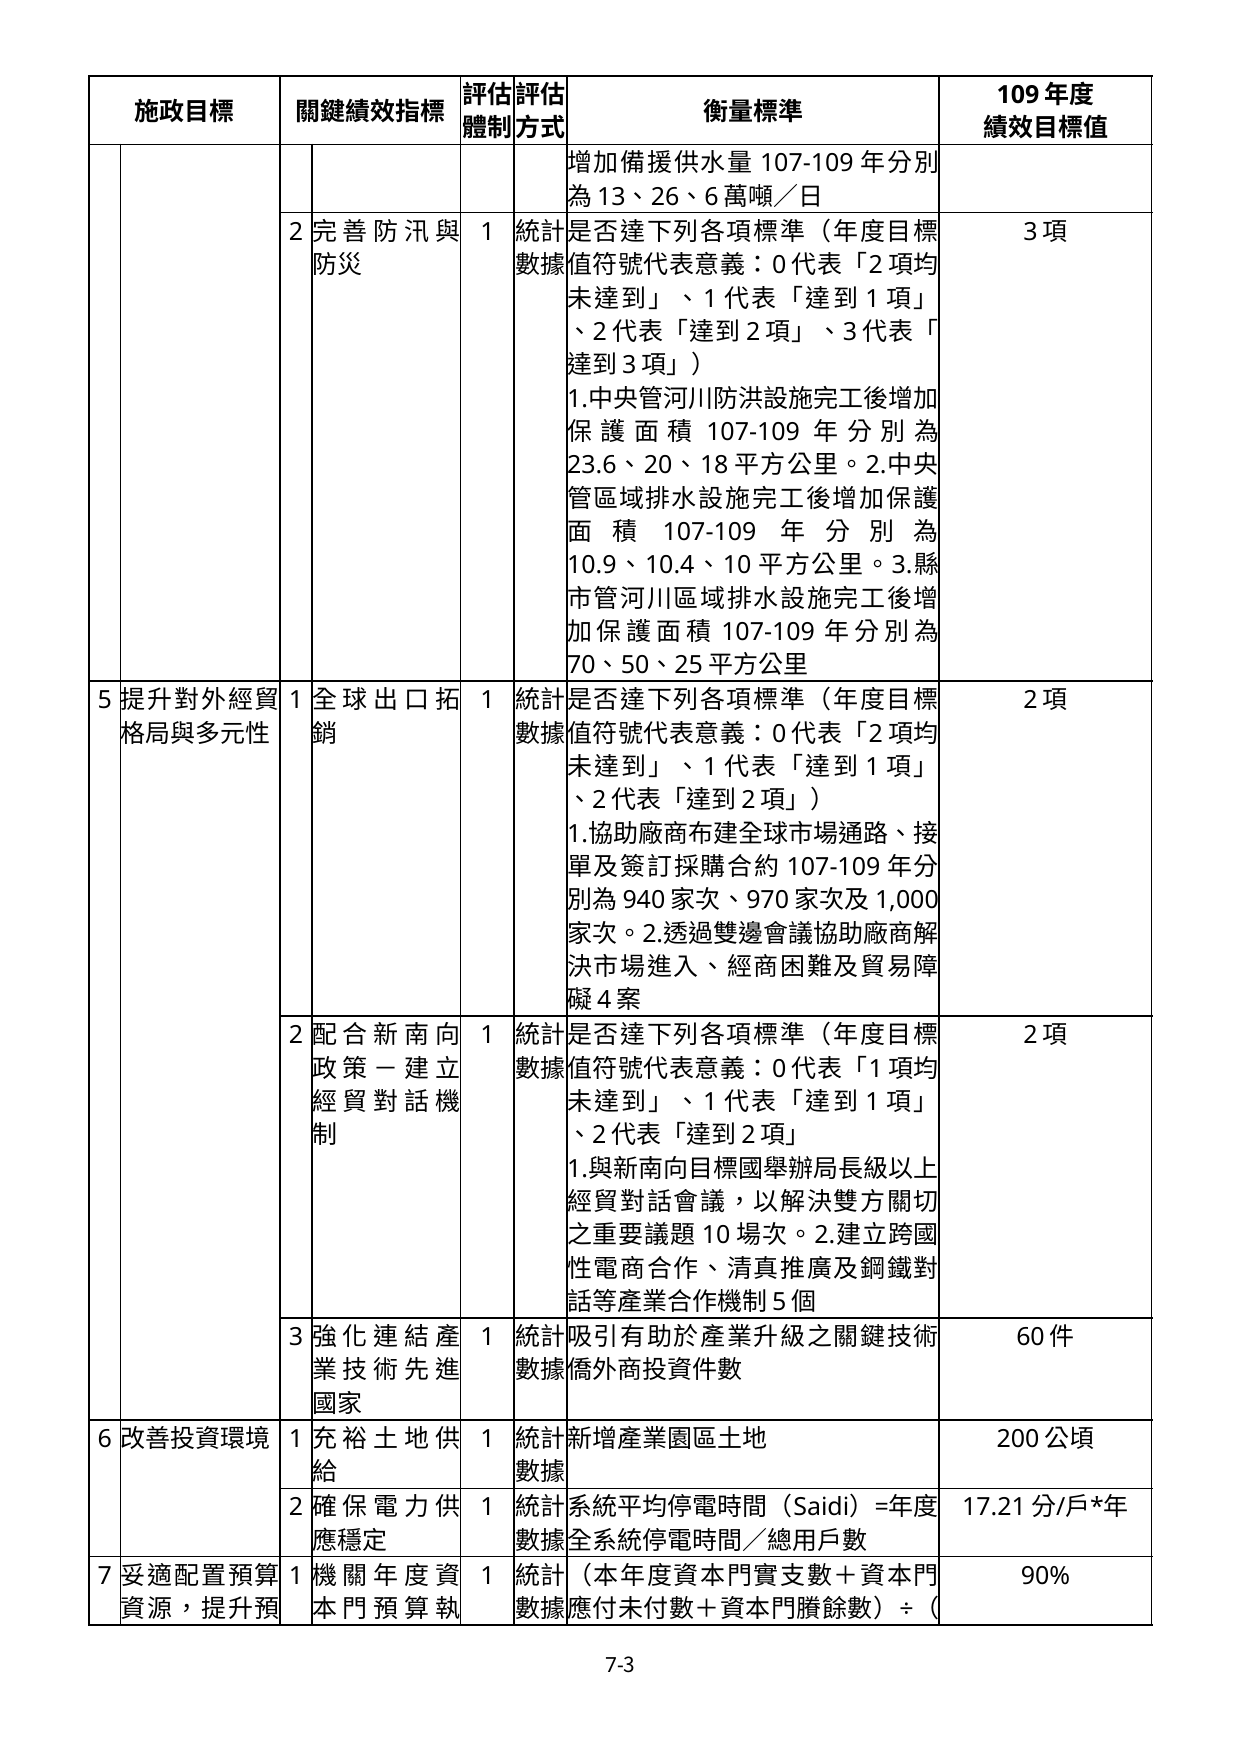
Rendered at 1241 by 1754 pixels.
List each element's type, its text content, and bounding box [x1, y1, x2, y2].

table_header 評估體制 [461, 77, 513, 143]
table_cell 1 [281, 1557, 311, 1624]
table_cell 吸引有助於產業升級之關鍵技術僑外商投資件數 [568, 1319, 938, 1419]
table_cell 17.21分/戶*年 [940, 1489, 1151, 1556]
table_cell 3 [281, 1319, 311, 1419]
table_cell 統計數據 [515, 213, 566, 680]
table_cell 是否達下列各項標準（年度目標值符號代表意義：0代表「2項均未達到」、1代表「達到1項」、2代表「達到2項」、3代表「達到3項」） 1.中央管河川防洪設施完工後增加保護面積107-109年分別為23.6、20、18平方公里。2.中央管區域排水設施完工後增加保護面積107-109年分別為10.9、10.4、10平方公里。3.縣市管河川區域排水設施完工後增加保護面積107-109年分別為70、50、25平方公里 [568, 213, 938, 680]
table_cell [313, 145, 460, 212]
table_cell 確保電力供應穩定 [313, 1489, 460, 1556]
table_cell 1 [281, 1421, 311, 1487]
table_cell 1 [461, 1489, 513, 1556]
table_cell 2 [281, 1017, 311, 1317]
table_cell 1 [461, 1017, 513, 1317]
table_cell 3項 [940, 213, 1151, 680]
table_cell 統計數據 [515, 682, 566, 1015]
table_cell [121, 145, 279, 680]
table_cell 配合新南向政策－建立經貿對話機制 [313, 1017, 460, 1317]
table_cell 1 [461, 1319, 513, 1419]
table_cell 1 [461, 1421, 513, 1487]
table_cell 90% [940, 1557, 1151, 1624]
table_cell 統計數據 [515, 1421, 566, 1487]
table_cell 機關年度資本門預算執 [313, 1557, 460, 1624]
table_cell 1 [281, 682, 311, 1015]
table_cell 強化連結產業技術先進國家 [313, 1319, 460, 1419]
table_header 衡量標準 [568, 77, 938, 143]
table_cell [90, 145, 120, 680]
table_cell 200公頃 [940, 1421, 1151, 1487]
table_cell 2 [281, 213, 311, 680]
table_cell 1 [461, 682, 513, 1015]
table_cell 全球出口拓銷 [313, 682, 460, 1015]
table_cell 6 [90, 1421, 120, 1556]
table_header 評估方式 [515, 77, 566, 143]
table_cell 增加備援供水量107-109年分別為13、26、6萬噸／日 [568, 145, 938, 212]
table_cell 改善投資環境 [121, 1421, 279, 1556]
table_cell 是否達下列各項標準（年度目標值符號代表意義：0代表「1項均未達到」、1代表「達到1項」、2代表「達到2項」 1.與新南向目標國舉辦局長級以上經貿對話會議，以解決雙方關切之重要議題10場次。2.建立跨國性電商合作、清真推廣及鋼鐵對話等產業合作機制5個 [568, 1017, 938, 1317]
table_cell 系統平均停電時間（Saidi）=年度全系統停電時間／總用戶數 [568, 1489, 938, 1556]
table_cell （本年度資本門實支數＋資本門應付未付數＋資本門賸餘數）÷（ [568, 1557, 938, 1624]
table_cell 統計數據 [515, 1489, 566, 1556]
table_cell 2項 [940, 1017, 1151, 1317]
table_cell 提升對外經貿格局與多元性 [121, 682, 279, 1419]
table_cell [281, 145, 311, 212]
table_cell 1 [461, 1557, 513, 1624]
table_cell 妥適配置預算資源，提升預 [121, 1557, 279, 1624]
table_header 109年度 績效目標值 [940, 77, 1151, 143]
table_cell 7 [90, 1557, 120, 1624]
table_header 施政目標 [90, 77, 279, 143]
table_cell 是否達下列各項標準（年度目標值符號代表意義：0代表「2項均未達到」、1代表「達到1項」、2代表「達到2項」） 1.協助廠商布建全球市場通路、接單及簽訂採購合約107-109年分別為940家次、970家次及1,000家次。2.透過雙邊會議協助廠商解決市場進入、經商困難及貿易障礙4案 [568, 682, 938, 1015]
table_cell 完善防汛與防災 [313, 213, 460, 680]
table_cell [515, 145, 566, 212]
table_cell 60件 [940, 1319, 1151, 1419]
table_cell 新增產業園區土地 [568, 1421, 938, 1487]
table_cell 1 [461, 213, 513, 680]
table_cell 統計數據 [515, 1017, 566, 1317]
table_cell 2項 [940, 682, 1151, 1015]
table_cell 統計數據 [515, 1557, 566, 1624]
table_cell 充裕土地供給 [313, 1421, 460, 1487]
table_cell 5 [90, 682, 120, 1419]
table_cell [940, 145, 1151, 212]
table_header 關鍵績效指標 [281, 77, 460, 143]
table_cell 統計數據 [515, 1319, 566, 1419]
table_cell [461, 145, 513, 212]
table_cell 2 [281, 1489, 311, 1556]
